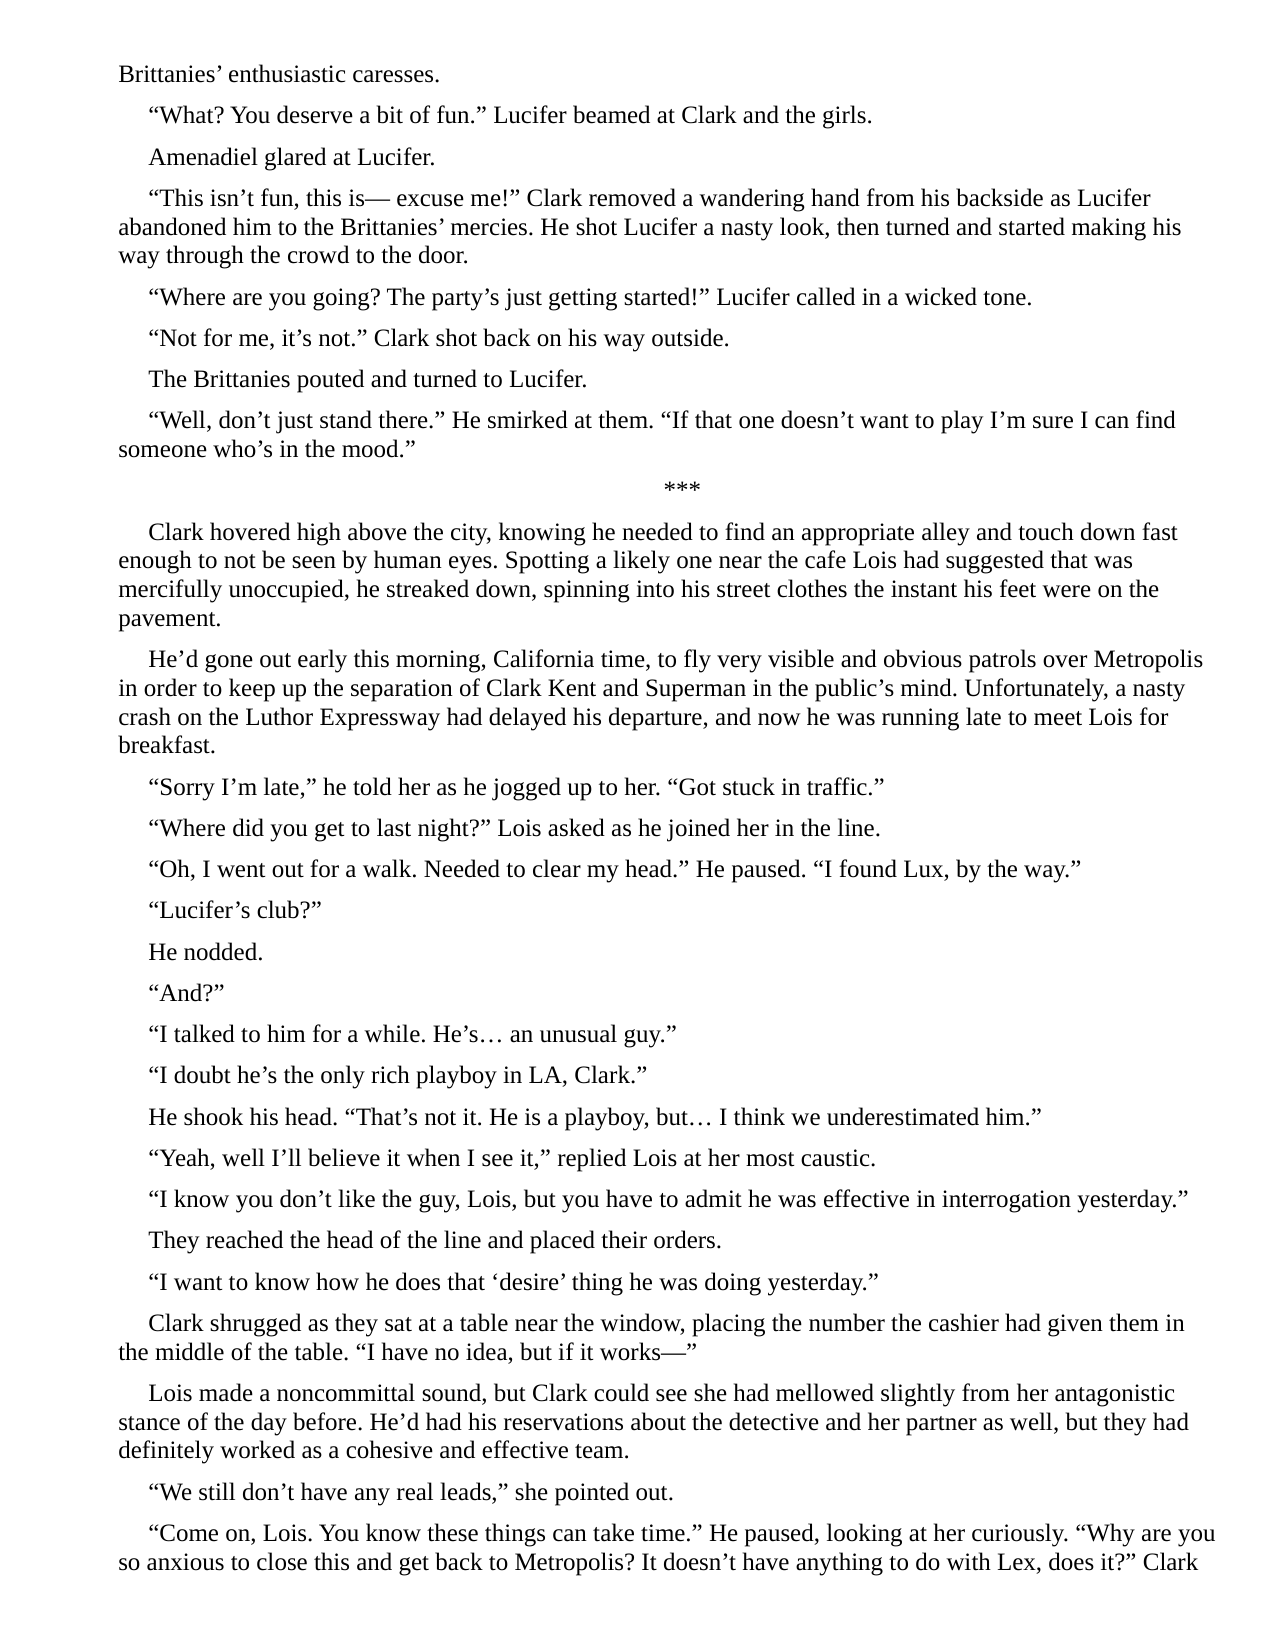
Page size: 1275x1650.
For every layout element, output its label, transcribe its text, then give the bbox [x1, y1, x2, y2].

text “I know you don’t like the guy, Lois, but you have to admit he was effective in interrogation yesterday.” [118, 1184, 1216, 1213]
text They reached the head of the line and placed their orders. [118, 1225, 1216, 1254]
text “I doubt he’s the only rich playboy in LA, Clark.” [118, 1060, 1216, 1089]
text Brittanies’ enthusiastic caresses. [118, 59, 1216, 88]
text He nodded. [118, 937, 1216, 965]
text “Not for me, it’s not.” Clark shot back on his way outside. [118, 323, 1216, 352]
text Lois made a noncommittal sound, but Clark could see she had mellowed slightly from her antagonistic stance of the day before. He’d had his reservations about the detective and her partner as well, but they had definitely worked as a cohesive and effective team. [118, 1378, 1216, 1464]
text “Sorry I’m late,” he told her as he jogged up to her. “Got stuck in traffic.” [118, 772, 1216, 800]
text “What? You deserve a bit of fun.” Lucifer beamed at Clark and the girls. [118, 100, 1216, 129]
text He shook his head. “That’s not it. He is a playboy, but… I think we underestimated him.” [118, 1102, 1216, 1130]
text Clark shrugged as they sat at a table near the window, placing the number the cashier had given them in the middle of the table. “I have no idea, but if it works—” [118, 1308, 1216, 1365]
text “I talked to him for a while. He’s… an unusual guy.” [118, 1019, 1216, 1048]
text “Yeah, well I’ll believe it when I see it,” replied Lois at her most caustic. [118, 1143, 1216, 1172]
text Amenadiel glared at Lucifer. [118, 142, 1216, 170]
text “Where are you going? The party’s just getting started!” Lucifer called in a wicked tone. [118, 282, 1216, 310]
text *** [118, 475, 1216, 504]
text “We still don’t have any real leads,” she pointed out. [118, 1477, 1216, 1505]
text Clark hovered high above the city, knowing he needed to find an appropriate alley and touch down fast enough to not be seen by human eyes. Spotting a likely one near the cafe Lois had suggested that was mercifully unoccupied, he streaked down, spinning into his street clothes the instant his feet were on the pavement. [118, 517, 1216, 632]
text “And?” [118, 978, 1216, 1007]
text “Well, don’t just stand there.” He smirked at them. “If that one doesn’t want to play I’m sure I can find someone who’s in the mood.” [118, 405, 1216, 463]
text “Where did you get to last night?” Lois asked as he joined her in the line. [118, 813, 1216, 842]
text “Come on, Lois. You know these things can take time.” He paused, looking at her curiously. “Why are you so anxious to close this and get back to Metropolis? It doesn’t have anything to do with Lex, does it?” Clark [118, 1518, 1216, 1575]
text “Oh, I went out for a walk. Needed to clear my head.” He paused. “I found Lux, by the way.” [118, 854, 1216, 883]
text “I want to know how he does that ‘desire’ thing he was doing yesterday.” [118, 1267, 1216, 1295]
text The Brittanies pouted and turned to Lucifer. [118, 364, 1216, 393]
text “Lucifer’s club?” [118, 895, 1216, 924]
text “This isn’t fun, this is— excuse me!” Clark removed a wandering hand from his backside as Lucifer abandoned him to the Brittanies’ mercies. He shot Lucifer a nasty look, then turned and started making his way through the crowd to the door. [118, 183, 1216, 269]
text He’d gone out early this morning, California time, to fly very visible and obvious patrols over Metropolis in order to keep up the separation of Clark Kent and Superman in the public’s mind. Unfortunately, a nasty crash on the Luthor Expressway had delayed his departure, and now he was running late to meet Lois for breakfast. [118, 644, 1216, 759]
